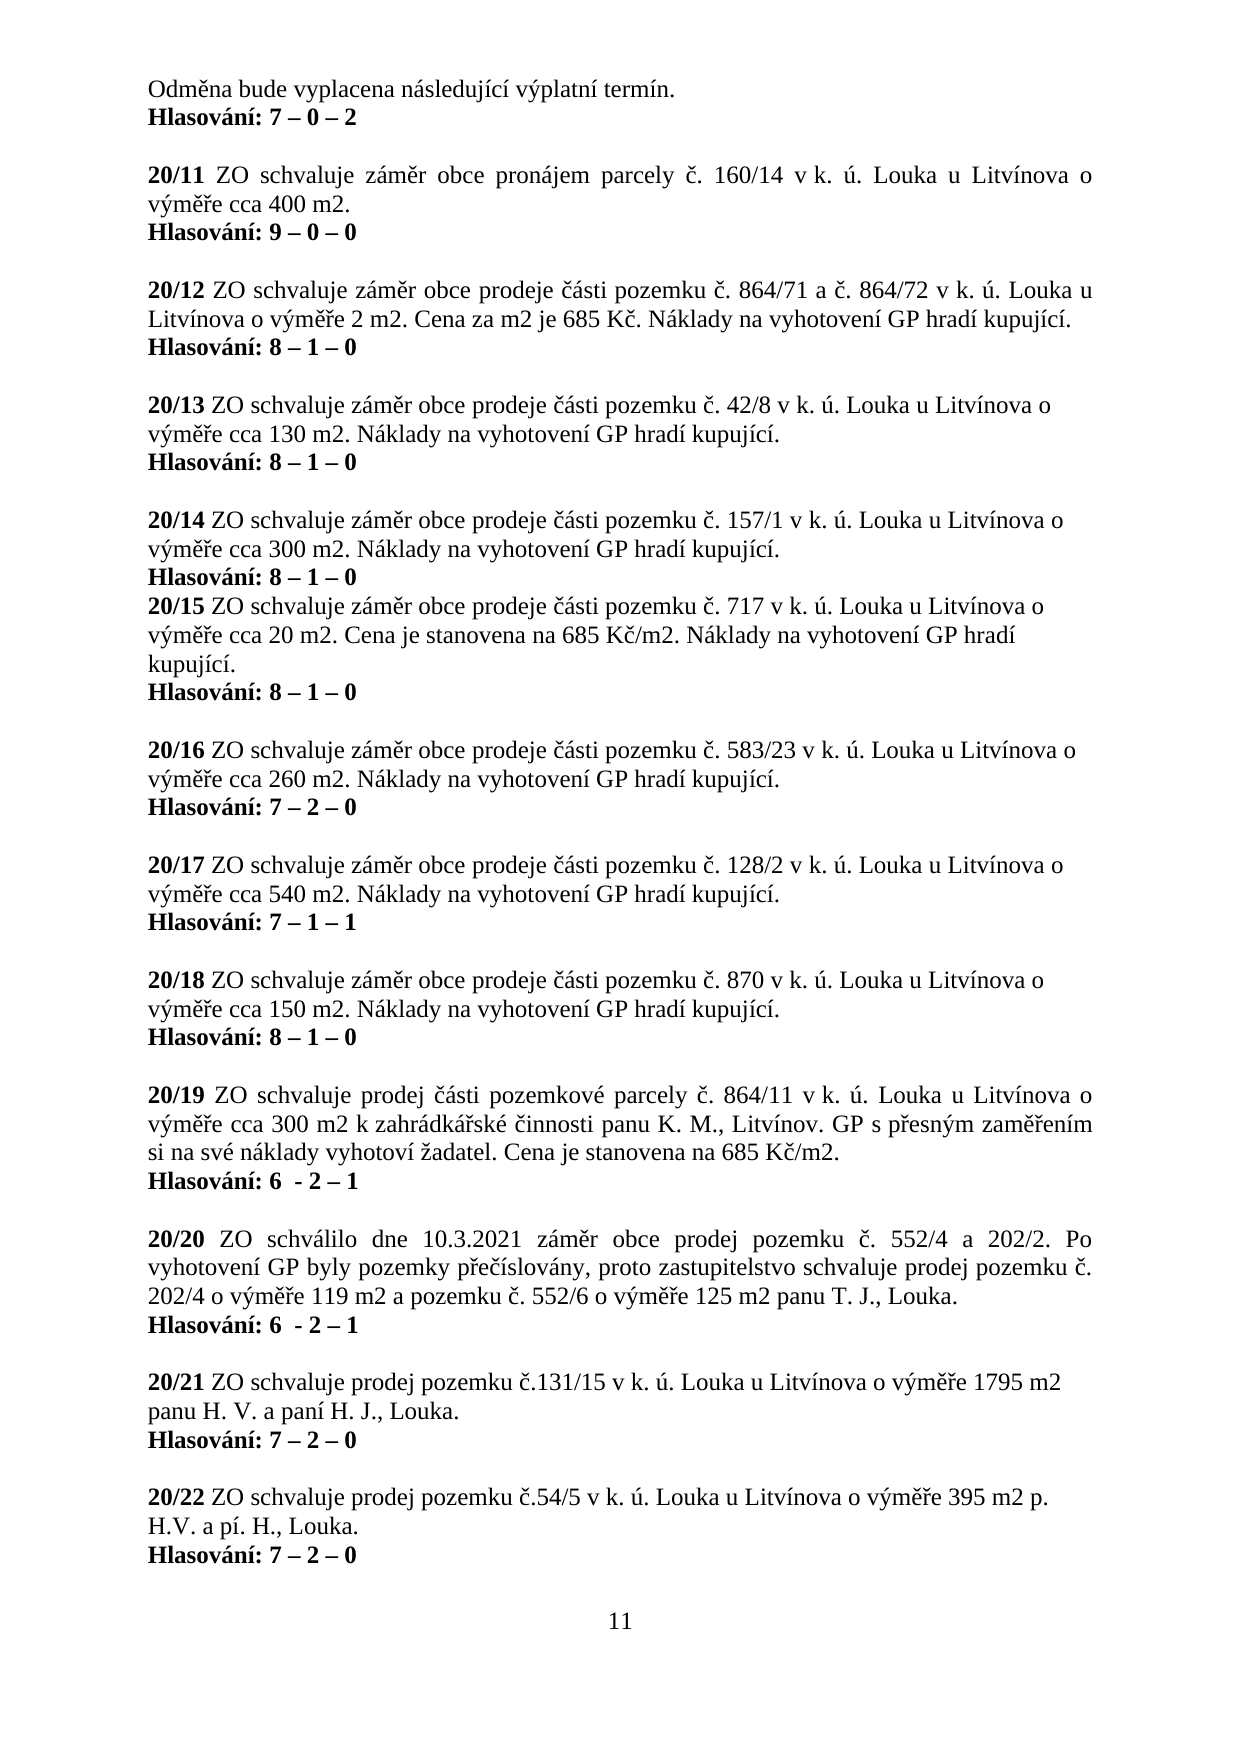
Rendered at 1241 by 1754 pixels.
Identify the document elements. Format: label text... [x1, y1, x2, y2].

text 20/16 ZO schvaluje záměr obce prodeje části pozemku č. 583/23 v k. ú. Louka u Litvínova o výměře cca 260 m2. Náklady na vyhotovení GP hradí kupující. [148, 735, 1093, 792]
text 20/13 ZO schvaluje záměr obce prodeje části pozemku č. 42/8 v k. ú. Louka u Litvínova o výměře cca 130 m2. Náklady na vyhotovení GP hradí kupující. [148, 390, 1093, 447]
text Hlasování: 6 - 2 – 1 [148, 1310, 1093, 1339]
text Hlasování: 6 - 2 – 1 [148, 1166, 1093, 1195]
text 20/14 ZO schvaluje záměr obce prodeje části pozemku č. 157/1 v k. ú. Louka u Litvínova o výměře cca 300 m2. Náklady na vyhotovení GP hradí kupující. [148, 505, 1093, 562]
text Hlasování: 8 – 1 – 0 [148, 447, 1093, 476]
text 20/21 ZO schvaluje prodej pozemku č.131/15 v k. ú. Louka u Litvínova o výměře 1795 m2 panu H. V. a paní H. J., Louka. [148, 1367, 1093, 1425]
text 20/12 ZO schvaluje záměr obce prodeje části pozemku č. 864/71 a č. 864/72 v k. ú. Louka u Litvínova o výměře 2 m2. Cena za m2 je 685 Kč. Náklady na vyhotovení GP hradí kupující. [148, 275, 1093, 332]
text 20/17 ZO schvaluje záměr obce prodeje části pozemku č. 128/2 v k. ú. Louka u Litvínova o výměře cca 540 m2. Náklady na vyhotovení GP hradí kupující. [148, 850, 1093, 907]
text 20/15 ZO schvaluje záměr obce prodeje části pozemku č. 717 v k. ú. Louka u Litvínova o výměře cca 20 m2. Cena je stanovena na 685 Kč/m2. Náklady na vyhotovení GP hradí kupující. [148, 591, 1093, 677]
text Hlasování: 7 – 0 – 2 [148, 102, 1093, 131]
text Hlasování: 7 – 2 – 0 [148, 1425, 1093, 1454]
text Hlasování: 7 – 2 – 0 [148, 1540, 1093, 1569]
text Hlasování: 7 – 1 – 1 [148, 907, 1093, 936]
text Hlasování: 8 – 1 – 0 [148, 677, 1093, 706]
text Hlasování: 9 – 0 – 0 [148, 217, 1093, 246]
text 20/18 ZO schvaluje záměr obce prodeje části pozemku č. 870 v k. ú. Louka u Litvínova o výměře cca 150 m2. Náklady na vyhotovení GP hradí kupující. [148, 965, 1093, 1022]
text Hlasování: 8 – 1 – 0 [148, 332, 1093, 361]
text Hlasování: 7 – 2 – 0 [148, 792, 1093, 821]
text Odměna bude vyplacena následující výplatní termín. [148, 74, 1093, 102]
text 20/22 ZO schvaluje prodej pozemku č.54/5 v k. ú. Louka u Litvínova o výměře 395 m2 p. H.V. a pí. H., Louka. [148, 1482, 1093, 1540]
text Hlasování: 8 – 1 – 0 [148, 562, 1093, 591]
text 20/20 ZO schválilo dne 10.3.2021 záměr obce prodej pozemku č. 552/4 a 202/2. Po vyhotovení GP byly pozemky přečíslovány, proto zastupitelstvo schvaluje prodej pozemku č. 202/4 o výměře 119 m2 a pozemku č. 552/6 o výměře 125 m2 panu T. J., Louka. [148, 1224, 1093, 1310]
text 20/11 ZO schvaluje záměr obce pronájem parcely č. 160/14 v k. ú. Louka u Litvínova o výměře cca 400 m2. [148, 160, 1093, 217]
text 20/19 ZO schvaluje prodej části pozemkové parcely č. 864/11 v k. ú. Louka u Litvínova o výměře cca 300 m2 k zahrádkářské činnosti panu K. M., Litvínov. GP s přesným zaměřením si na své náklady vyhotoví žadatel. Cena je stanovena na 685 Kč/m2. [148, 1080, 1093, 1166]
text Hlasování: 8 – 1 – 0 [148, 1022, 1093, 1051]
